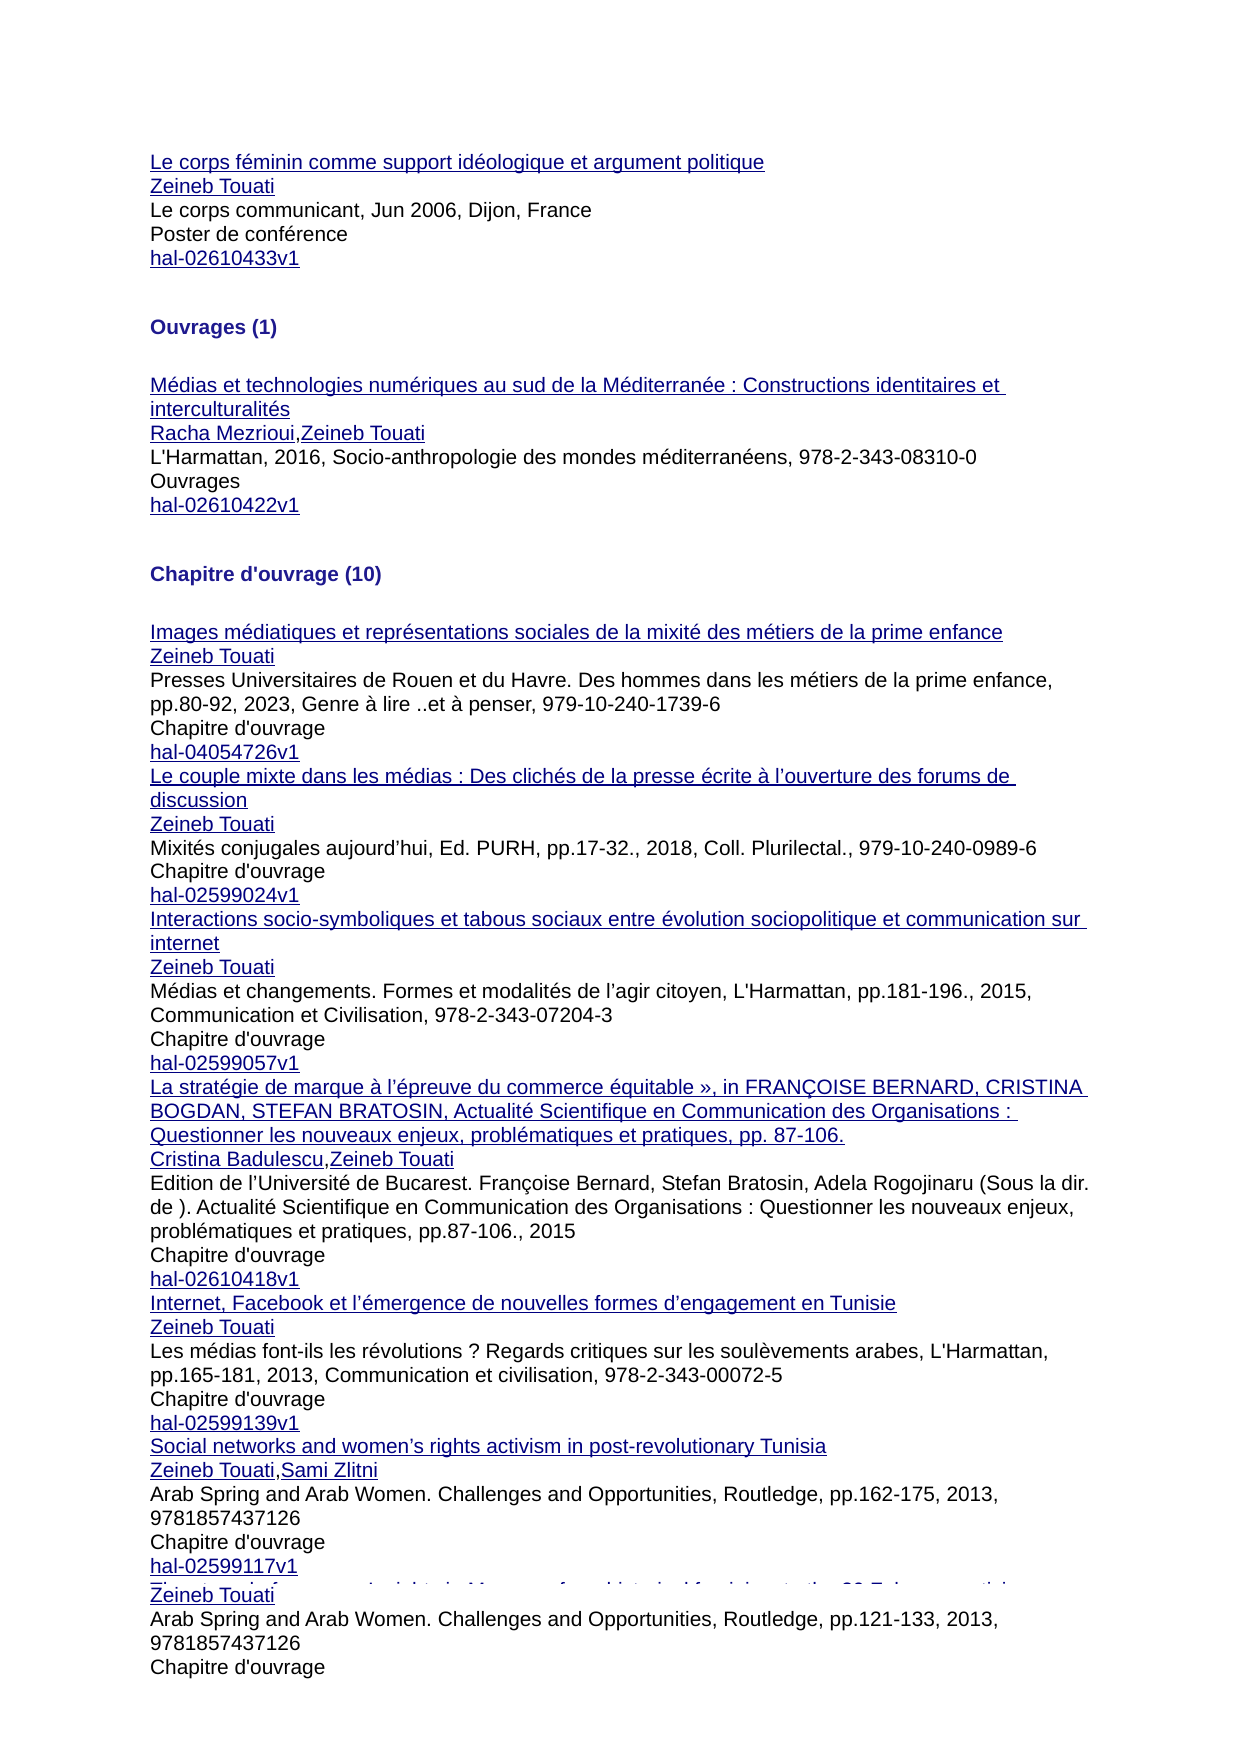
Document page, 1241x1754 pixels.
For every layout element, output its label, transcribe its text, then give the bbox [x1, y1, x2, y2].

table_cell The struggle for women’s rights in Morocco: from historical feminism to the 20 February activism Zeineb Touati Arab Spring and Arab Women. Challenges and Opportunities, Routledge, pp.121-133, 2013, 9781857437126 Chapitre d'ouvrage hal-02599105v1 [150, 1578, 1090, 1679]
subtitle Ouvrages (1) [150, 314, 1090, 338]
table_cell La stratégie de marque à l’épreuve du commerce équitable », in FRANÇOISE BERNARD, CRISTINA BOGDAN, STEFAN BRATOSIN, Actualité Scientifique en Communication des Organisations : Questionner les nouveaux enjeux, problématiques et pratiques, pp. 87-106. Cristina Badulescu,Zeineb Touati Edition de l’Université de Bucarest. Françoise Bernard, Stefan Bratosin, Adela Rogojinaru (Sous la dir. de ). Actualité Scientifique en Communication des Organisations : Questionner les nouveaux enjeux, problématiques et pratiques, pp.87-106., 2015 Chapitre d'ouvrage hal-02610418v1 [150, 1075, 1090, 1291]
table_cell Social networks and women’s rights activism in post-revolutionary Tunisia Zeineb Touati,Sami Zlitni Arab Spring and Arab Women. Challenges and Opportunities, Routledge, pp.162-175, 2013, 9781857437126 Chapitre d'ouvrage hal-02599117v1 [150, 1434, 1090, 1578]
table_cell Interactions socio-symboliques et tabous sociaux entre évolution sociopolitique et communication sur internet Zeineb Touati Médias et changements. Formes et modalités de l’agir citoyen, L'Harmattan, pp.181-196., 2015, Communication et Civilisation, 978-2-343-07204-3 Chapitre d'ouvrage hal-02599057v1 [150, 907, 1090, 1075]
table_cell Internet, Facebook et l’émergence de nouvelles formes d’engagement en Tunisie Zeineb Touati Les médias font-ils les révolutions ? Regards critiques sur les soulèvements arabes, L'Harmattan, pp.165-181, 2013, Communication et civilisation, 978-2-343-00072-5 Chapitre d'ouvrage hal-02599139v1 [150, 1291, 1090, 1434]
table_header Médias et technologies numériques au sud de la Méditerranée : Constructions identitaires et interculturalités Racha Mezrioui,Zeineb Touati L'Harmattan, 2016, Socio-anthropologie des mondes méditerranéens, 978-2-343-08310-0 Ouvrages hal-02610422v1 [150, 373, 1090, 517]
table_header Images médiatiques et représentations sociales de la mixité des métiers de la prime enfance Zeineb Touati Presses Universitaires de Rouen et du Havre. Des hommes dans les métiers de la prime enfance, pp.80-92, 2023, Genre à lire ..et à penser, 979-10-240-1739-6 Chapitre d'ouvrage hal-04054726v1 [150, 620, 1090, 763]
table_header Le corps féminin comme support idéologique et argument politique Zeineb Touati Le corps communicant, Jun 2006, Dijon, France Poster de conférence hal-02610433v1 [150, 150, 1090, 270]
table_cell Le couple mixte dans les médias : Des clichés de la presse écrite à l’ouverture des forums de discussion Zeineb Touati Mixités conjugales aujourd’hui, Ed. PURH, pp.17-32., 2018, Coll. Plurilectal., 979-10-240-0989-6 Chapitre d'ouvrage hal-02599024v1 [150, 764, 1090, 907]
subtitle Chapitre d'ouvrage (10) [150, 561, 1090, 585]
